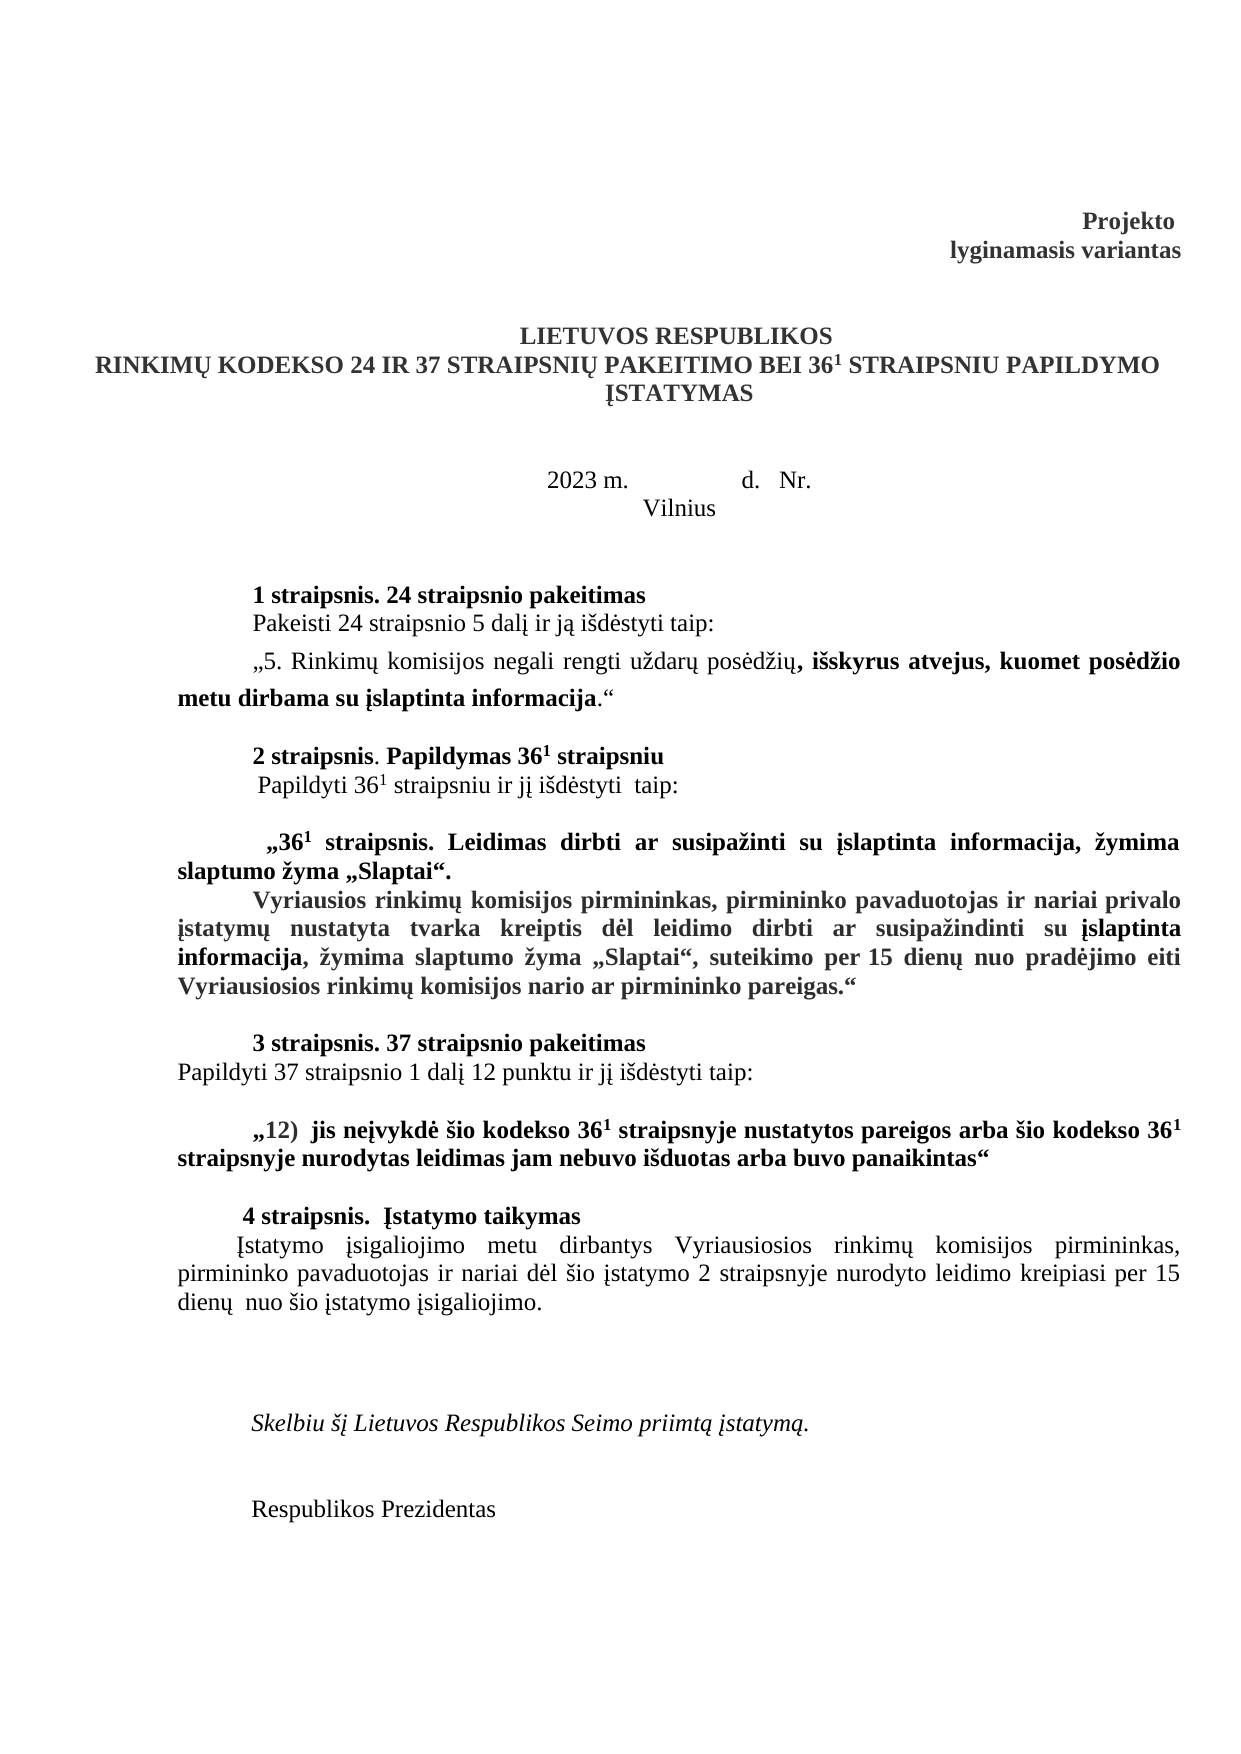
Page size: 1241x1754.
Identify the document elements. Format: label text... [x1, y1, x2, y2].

text 2023 m. d. Nr. [177, 465, 1181, 493]
text 2 straipsnis. Papildymas 361 straipsniu [177, 741, 1181, 770]
text RINKIMŲ KODEKSO 24 IR 37 STRAIPSNIŲ PAKEITIMO BEI 361 STRAIPSNIU PAPILDYMO [74, 350, 1181, 378]
text Projekto [177, 206, 1181, 235]
text Vilnius [177, 493, 1181, 522]
text ĮSTATYMAS [177, 378, 1181, 407]
text „12) jis neįvykdė šio kodekso 361 straipsnyje nustatytos pareigos arba šio kodekso 361 straipsnyje nurodytas leidimas jam nebuvo išduotas arba buvo panaikintas“ [177, 1115, 1181, 1172]
text Įstatymo įsigaliojimo metu dirbantys Vyriausiosios rinkimų komisijos pirmininkas, pirmininko pavaduotojas ir nariai dėl šio įstatymo 2 straipsnyje nurodyto leidimo kreipiasi per 15 dienų nuo šio įstatymo įsigaliojimo. [177, 1230, 1181, 1316]
text Papildyti 37 straipsnio 1 dalį 12 punktu ir jį išdėstyti taip: [177, 1057, 1181, 1086]
text „5. Rinkimų komisijos negali rengti uždarų posėdžių, išskyrus atvejus, kuomet posėdžio metu dirbama su įslaptinta informacija.“ [177, 637, 1181, 712]
text 1 straipsnis. 24 straipsnio pakeitimas [177, 580, 1181, 608]
text 4 straipsnis. Įstatymo taikymas [177, 1201, 1181, 1230]
text LIETUVOS RESPUBLIKOS [177, 321, 1181, 350]
text lyginamasis variantas [177, 235, 1181, 263]
text Pakeisti 24 straipsnio 5 dalį ir ją išdėstyti taip: [177, 608, 1181, 637]
text „361 straipsnis. Leidimas dirbti ar susipažinti su įslaptinta informacija, žymima slaptumo žyma „Slaptai“. [177, 827, 1181, 885]
text Respublikos Prezidentas [251, 1494, 1181, 1523]
text Skelbiu šį Lietuvos Respublikos Seimo priimtą įstatymą. [251, 1408, 1181, 1437]
text 3 straipsnis. 37 straipsnio pakeitimas [177, 1028, 1181, 1057]
text Vyriausios rinkimų komisijos pirmininkas, pirmininko pavaduotojas ir nariai privalo įstatymų nustatyta tvarka kreiptis dėl leidimo dirbti ar susipažindinti su įslaptinta informacija, žymima slaptumo žyma „Slaptai“, suteikimo per 15 dienų nuo pradėjimo eiti Vyriausiosios rinkimų komisijos nario ar pirmininko pareigas.“ [177, 885, 1181, 1000]
text Papildyti 361 straipsniu ir jį išdėstyti taip: [251, 770, 1181, 798]
